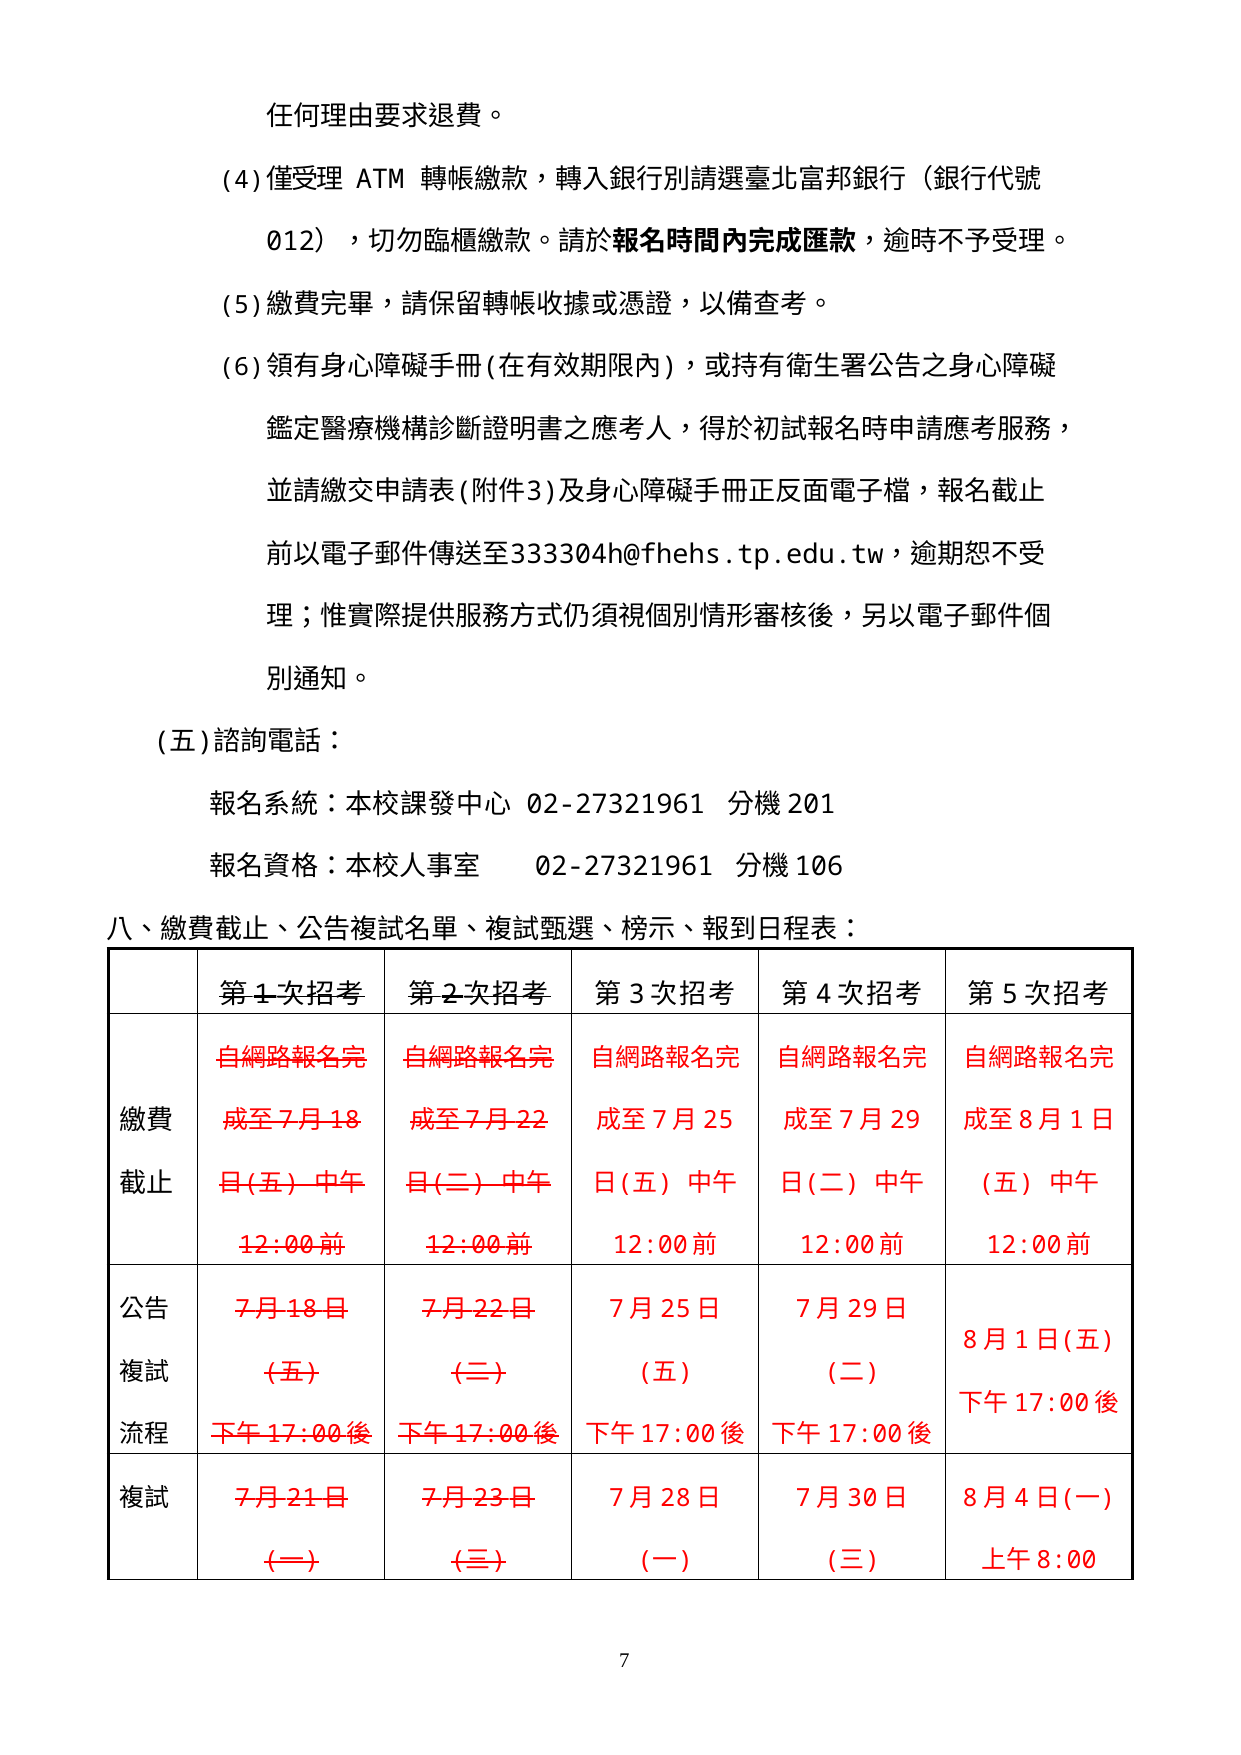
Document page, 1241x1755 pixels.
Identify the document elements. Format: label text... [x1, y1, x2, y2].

list 領有身心障礙手冊(在有效期限內)，或持有衛生署公告之身心障礙鑑定醫療機構診斷證明書之應考人，得於初試報名時申請應考服務，並請繳交申請表(附件3)及身心障礙手冊正反面電子檔，報名截止前以電子郵件傳送至333304h@fhehs.tp.edu.tw，逾期恕不受理；惟實際提供服務方式仍須視個別情形審核後，另以電子郵件個別通知。 [219, 322, 1067, 697]
table_header 第2次招考 [385, 950, 571, 1013]
table_cell 8月1日(五) 下午17:00後 [946, 1265, 1131, 1452]
table_cell 繳費截止 [110, 1014, 197, 1264]
table_cell 自網路報名完成至7月22日(二) 中午12:00前 [385, 1014, 571, 1264]
table_header 第5次招考 [946, 950, 1131, 1013]
table_header 第3次招考 [572, 950, 758, 1013]
text (五)諮詢電話： [106, 697, 1134, 760]
table_cell 7月21日(一) [198, 1454, 384, 1578]
table_header 第1次招考 [198, 950, 384, 1013]
table_cell 7月23日(三) [385, 1454, 571, 1578]
table_cell 公告 複試流程 [110, 1265, 197, 1452]
table_header [110, 950, 197, 1013]
list 任何理由要求退費。 [219, 72, 1085, 135]
list 繳費完畢，請保留轉帳收據或憑證，以備查考。 [219, 260, 1134, 322]
table_cell 自網路報名完成至7月18日(五) 中午12:00前 [198, 1014, 384, 1264]
text 報名資格：本校人事室 02-27321961 分機106 [106, 822, 1134, 885]
text 報名系統：本校課發中心 02-27321961 分機201 [106, 760, 1134, 822]
list 僅受理 ATM 轉帳繳款，轉入銀行別請選臺北富邦銀行（銀行代號012），切勿臨櫃繳款。請於報名時間內完成匯款，逾時不予受理。 [219, 135, 1077, 260]
text 八、繳費截止、公告複試名單、複試甄選、榜示、報到日程表： [106, 885, 1134, 947]
table_cell 自網路報名完成至7月29日(二) 中午12:00前 [759, 1014, 945, 1264]
table_cell 7月30日(三) [759, 1454, 945, 1578]
table_cell 自網路報名完成至7月25日(五) 中午12:00前 [572, 1014, 758, 1264]
table_cell 自網路報名完成至8月1日(五) 中午12:00前 [946, 1014, 1131, 1264]
table_cell 7月29日(二) 下午17:00後 [759, 1265, 945, 1452]
table_cell 7月22日(二) 下午17:00後 [385, 1265, 571, 1452]
table_cell 7月28日(一) [572, 1454, 758, 1578]
table_header 第4次招考 [759, 950, 945, 1013]
table_cell 8月4日(一) 上午8:00 [946, 1454, 1131, 1578]
table_cell 7月25日(五) 下午17:00後 [572, 1265, 758, 1452]
table_cell 複試 [110, 1454, 197, 1578]
table_cell 7月18日(五) 下午17:00後 [198, 1265, 384, 1452]
